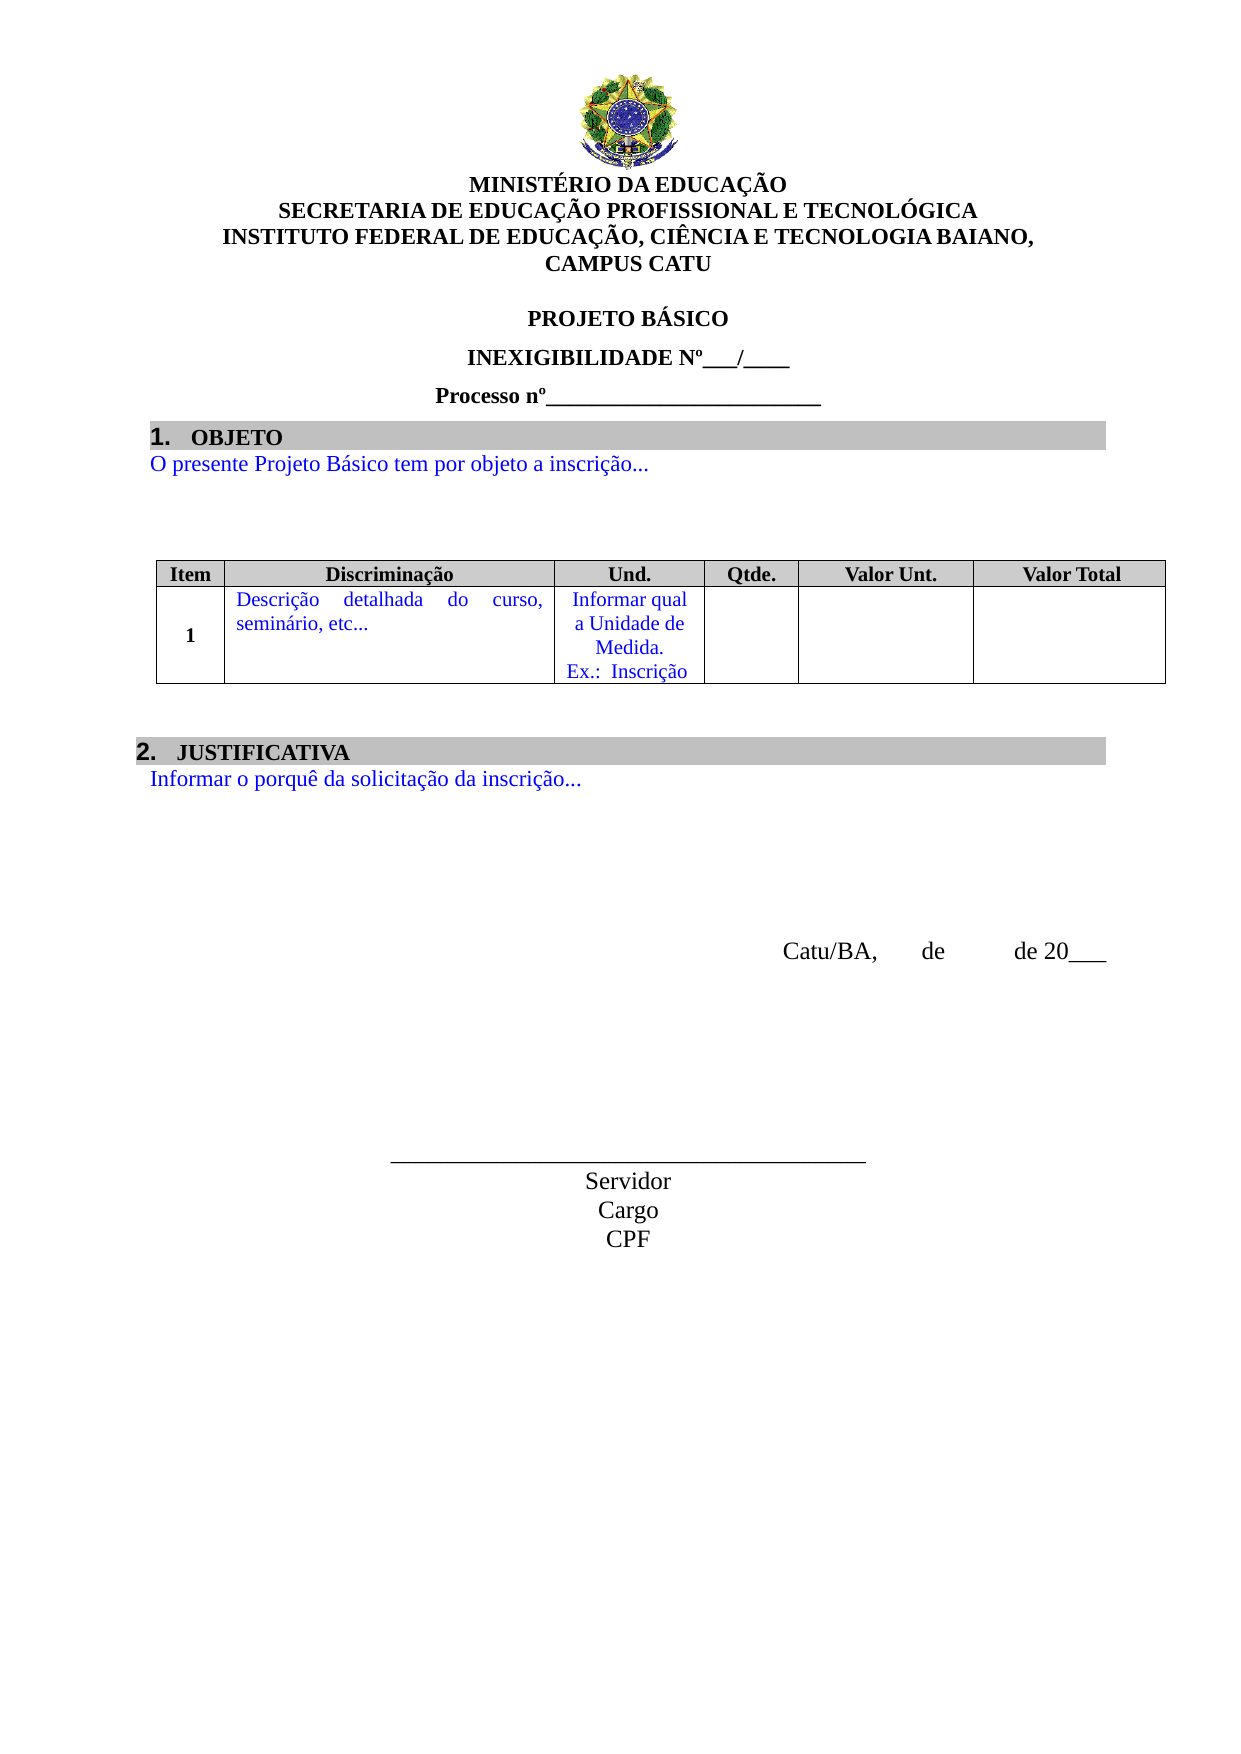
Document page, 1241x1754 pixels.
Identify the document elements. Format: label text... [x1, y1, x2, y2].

table_header Qtde. [705, 561, 798, 586]
table_header Und. [555, 561, 704, 586]
table_cell [799, 587, 973, 683]
table_header Valor Unt. [799, 561, 973, 586]
table_cell Descrição detalhada do curso, seminário, etc... [225, 587, 554, 683]
table_header Item [157, 561, 224, 586]
text Catu/BA, de de 20___ [150, 936, 1106, 965]
table_cell [974, 587, 1165, 683]
text CPF [150, 1224, 1106, 1252]
text PROJETO BÁSICO [150, 305, 1106, 331]
list OBJETO [150, 421, 1106, 450]
text Cargo [150, 1195, 1106, 1224]
table_cell Informar qual a Unidade de Medida. Ex.: Inscrição [555, 587, 704, 683]
list JUSTIFICATIVA [136, 737, 1106, 765]
text INEXIGIBILIDADE Nº___/____ [150, 344, 1106, 370]
text Servidor [150, 1166, 1106, 1195]
table_cell 1 [157, 587, 224, 683]
text O presente Projeto Básico tem por objeto a inscrição... [150, 450, 1106, 477]
text Informar o porquê da solicitação da inscrição... [150, 765, 1106, 792]
table_header Discriminação [225, 561, 554, 586]
table_cell [705, 587, 798, 683]
text Processo nº________________________ [150, 383, 1106, 409]
text ______________________________________ [150, 1137, 1106, 1166]
table_header Valor Total [974, 561, 1165, 586]
